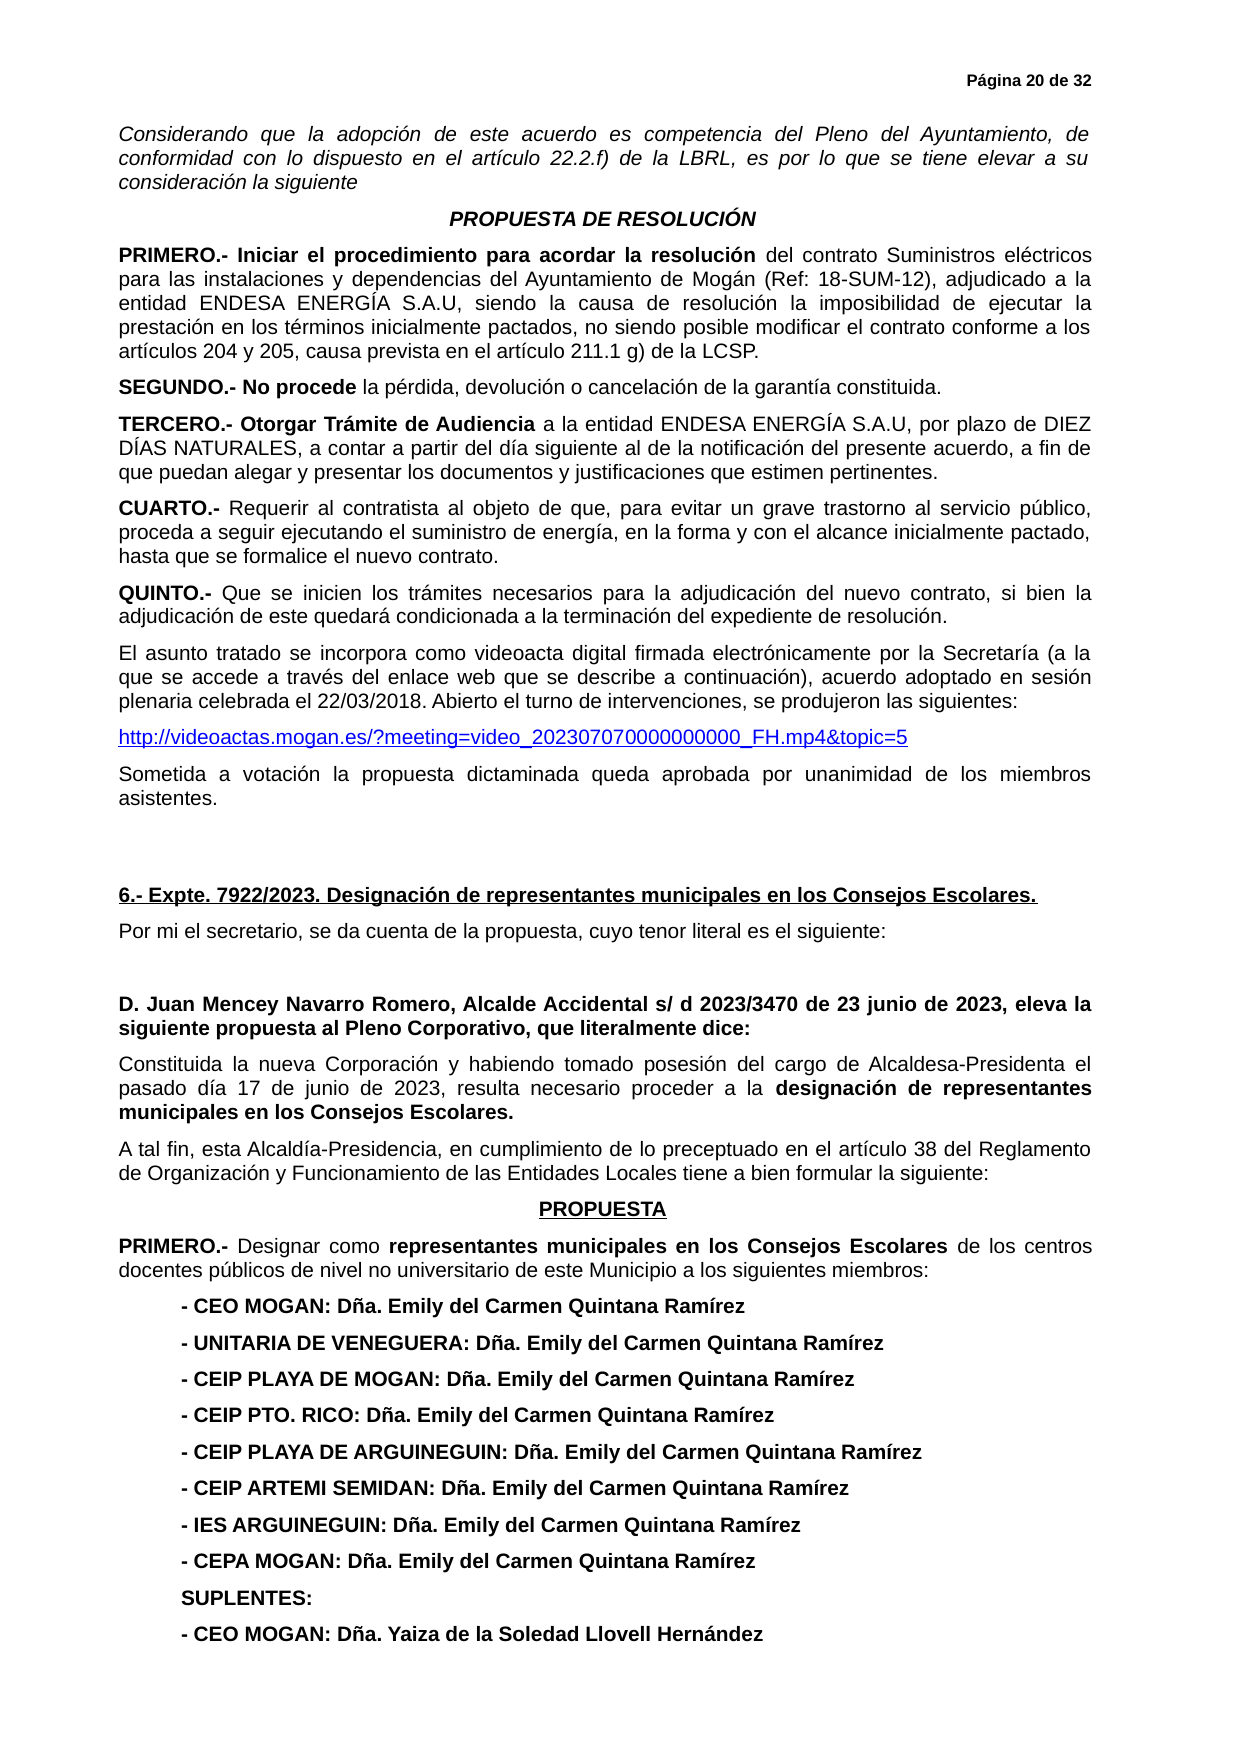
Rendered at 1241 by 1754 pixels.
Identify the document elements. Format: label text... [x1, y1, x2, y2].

text http://videoactas.mogan.es/?meeting=video_202307070000000000_FH.mp4&topic=5 [118, 725, 1092, 749]
text PROPUESTA [118, 1197, 1092, 1221]
text - IES ARGUINEGUIN: Dña. Emily del Carmen Quintana Ramírez [181, 1513, 1092, 1537]
text 6.- Expte. 7922/2023. Designación de representantes municipales en los Consejos Escolares. [118, 882, 1092, 906]
text TERCERO.- Otorgar Trámite de Audiencia a la entidad ENDESA ENERGÍA S.A.U, por plazo de DIEZ DÍAS NATURALES, a contar a partir del día siguiente al de la notificación del presente acuerdo, a fin de que puedan alegar y presentar los documentos y justificaciones que estimen pertinentes. [118, 412, 1092, 483]
text Por mi el secretario, se da cuenta de la propuesta, cuyo tenor literal es el siguiente: [118, 919, 1092, 943]
text - CEPA MOGAN: Dña. Emily del Carmen Quintana Ramírez [181, 1549, 1092, 1573]
text PRIMERO.- Designar como representantes municipales en los Consejos Escolares de los centros docentes públicos de nivel no universitario de este Municipio a los siguientes miembros: [118, 1233, 1092, 1281]
text Sometida a votación la propuesta dictaminada queda aprobada por unanimidad de los miembros asistentes. [118, 762, 1092, 809]
text A tal fin, esta Alcaldía-Presidencia, en cumplimiento de lo preceptuado en el artículo 38 del Reglamento de Organización y Funcionamiento de las Entidades Locales tiene a bien formular la siguiente: [118, 1137, 1092, 1184]
text Constituida la nueva Corporación y habiendo tomado posesión del cargo de Alcaldesa-Presidenta el pasado día 17 de junio de 2023, resulta necesario proceder a la designación de representantes municipales en los Consejos Escolares. [118, 1052, 1092, 1124]
text - CEIP PTO. RICO: Dña. Emily del Carmen Quintana Ramírez [181, 1403, 1092, 1427]
text - UNITARIA DE VENEGUERA: Dña. Emily del Carmen Quintana Ramírez [181, 1330, 1092, 1354]
text El asunto tratado se incorpora como videoacta digital firmada electrónicamente por la Secretaría (a la que se accede a través del enlace web que se describe a continuación), acuerdo adoptado en sesión plenaria celebrada el 22/03/2018. Abierto el turno de intervenciones, se produjeron las siguientes: [118, 641, 1092, 713]
text D. Juan Mencey Navarro Romero, Alcalde Accidental s/ d 2023/3470 de 23 junio de 2023, eleva la siguiente propuesta al Pleno Corporativo, que literalmente dice: [118, 992, 1092, 1040]
text SEGUNDO.- No procede la pérdida, devolución o cancelación de la garantía constituida. [118, 375, 1092, 399]
text CUARTO.- Requerir al contratista al objeto de que, para evitar un grave trastorno al servicio público, proceda a seguir ejecutando el suministro de energía, en la forma y con el alcance inicialmente pactado, hasta que se formalice el nuevo contrato. [118, 496, 1092, 568]
text QUINTO.- Que se inicien los trámites necesarios para la adjudicación del nuevo contrato, si bien la adjudicación de este quedará condicionada a la terminación del expediente de resolución. [118, 580, 1092, 628]
text Considerando que la adopción de este acuerdo es competencia del Pleno del Ayuntamiento, de conformidad con lo dispuesto en el artículo 22.2.f) de la LBRL, es por lo que se tiene elevar a su consideración la siguiente [118, 122, 1092, 194]
text - CEO MOGAN: Dña. Yaiza de la Soledad Llovell Hernández [181, 1622, 1092, 1646]
text - CEIP ARTEMI SEMIDAN: Dña. Emily del Carmen Quintana Ramírez [181, 1476, 1092, 1500]
text PRIMERO.- Iniciar el procedimiento para acordar la resolución del contrato Suministros eléctricos para las instalaciones y dependencias del Ayuntamiento de Mogán (Ref: 18-SUM-12), adjudicado a la entidad ENDESA ENERGÍA S.A.U, siendo la causa de resolución la imposibilidad de ejecutar la prestación en los términos inicialmente pactados, no siendo posible modificar el contrato conforme a los artículos 204 y 205, causa prevista en el artículo 211.1 g) de la LCSP. [118, 243, 1092, 363]
text SUPLENTES: [181, 1586, 1092, 1609]
text PROPUESTA DE RESOLUCIÓN [118, 206, 1092, 230]
text - CEO MOGAN: Dña. Emily del Carmen Quintana Ramírez [181, 1294, 1092, 1318]
text - CEIP PLAYA DE MOGAN: Dña. Emily del Carmen Quintana Ramírez [181, 1367, 1092, 1391]
text - CEIP PLAYA DE ARGUINEGUIN: Dña. Emily del Carmen Quintana Ramírez [181, 1440, 1092, 1464]
